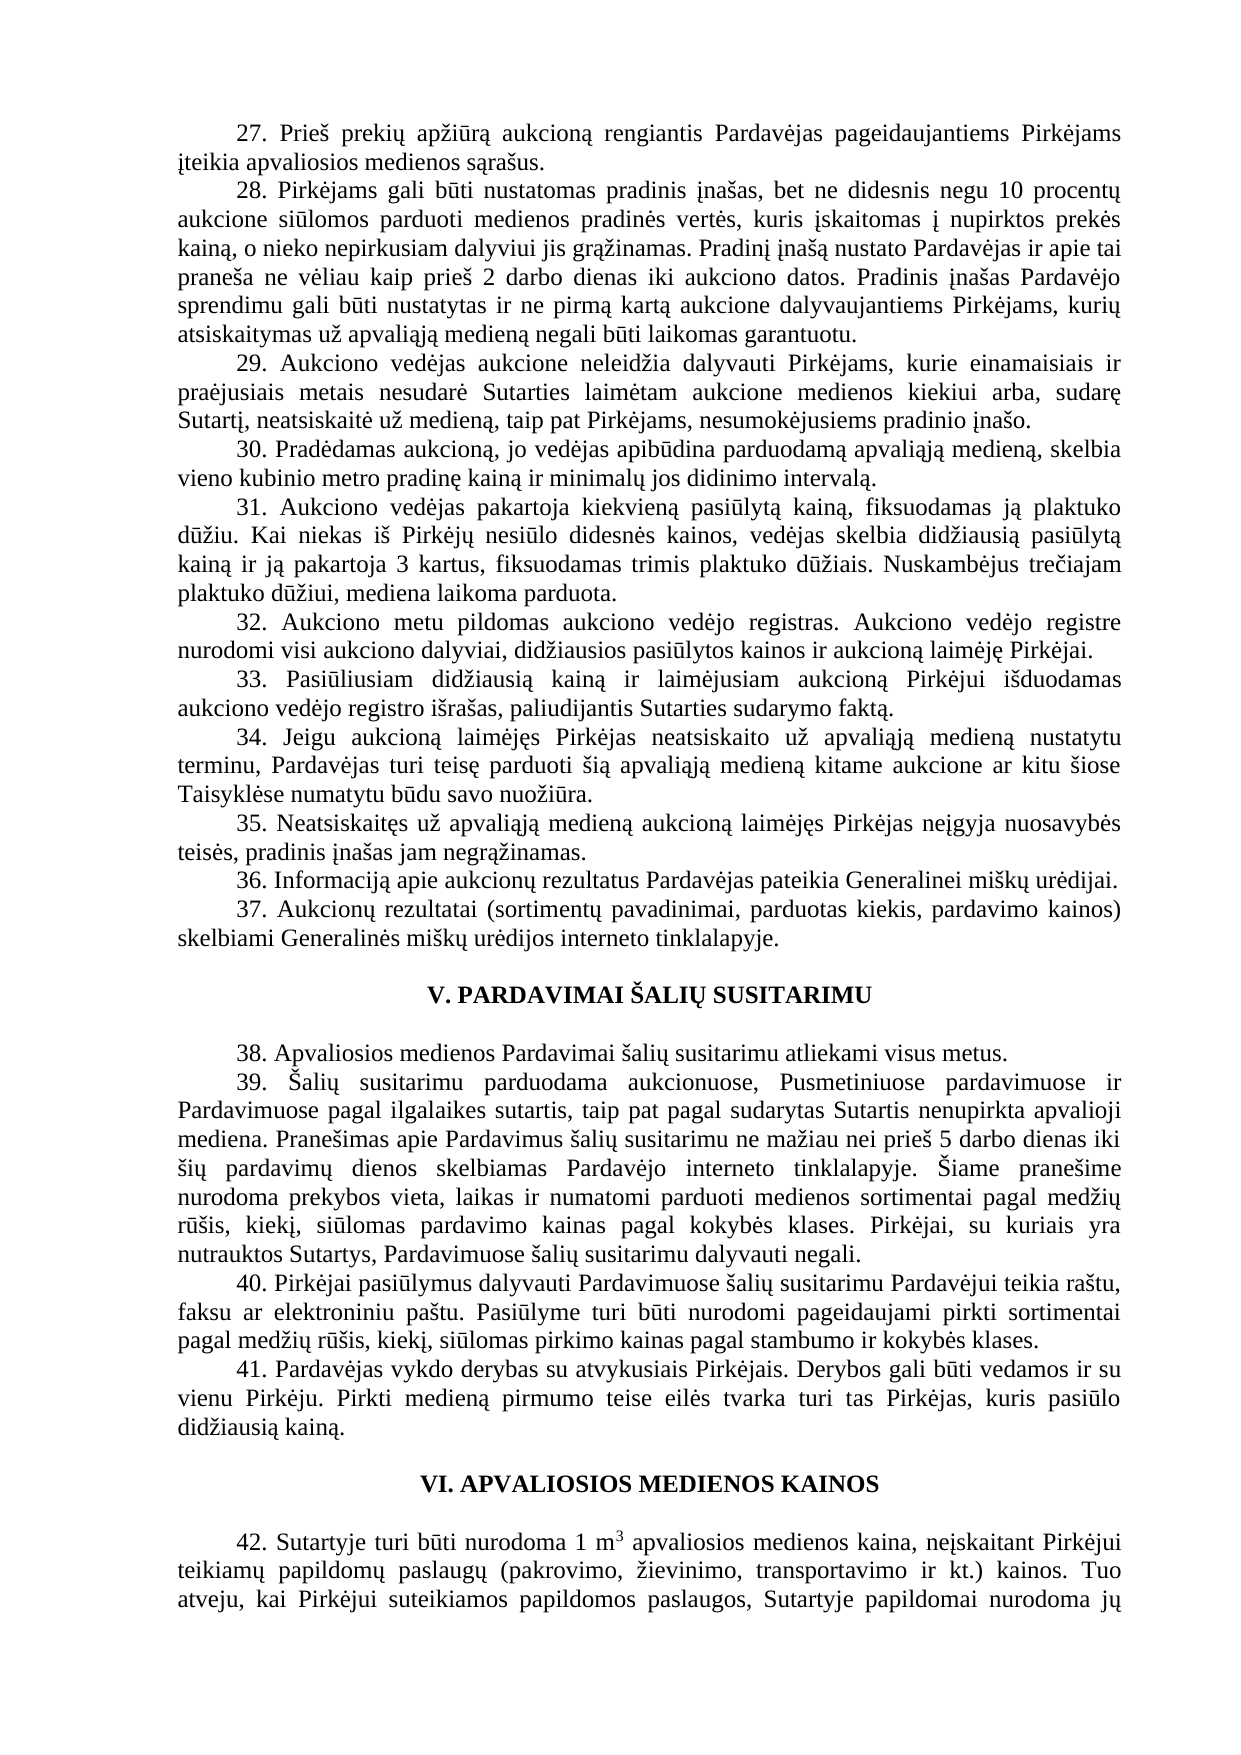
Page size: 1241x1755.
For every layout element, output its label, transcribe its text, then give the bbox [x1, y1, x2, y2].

text 41. Pardavėjas vykdo derybas su atvykusiais Pirkėjais. Derybos gali būti vedamos ir su vienu Pirkėju. Pirkti medieną pirmumo teise eilės tvarka turi tas Pirkėjas, kuris pasiūlo didžiausią kainą. [177, 1354, 1122, 1441]
text 42. Sutartyje turi būti nurodoma 1 m3 apvaliosios medienos kaina, neįskaitant Pirkėjui teikiamų papildomų paslaugų (pakrovimo, žievinimo, transportavimo ir kt.) kainos. Tuo atveju, kai Pirkėjui suteikiamos papildomos paslaugos, Sutartyje papildomai nurodoma jų [177, 1527, 1122, 1613]
text 31. Aukciono vedėjas pakartoja kiekvieną pasiūlytą kainą, fiksuodamas ją plaktuko dūžiu. Kai niekas iš Pirkėjų nesiūlo didesnės kainos, vedėjas skelbia didžiausią pasiūlytą kainą ir ją pakartoja 3 kartus, fiksuodamas trimis plaktuko dūžiais. Nuskambėjus trečiajam plaktuko dūžiui, mediena laikoma parduota. [177, 492, 1122, 607]
text 30. Pradėdamas aukcioną, jo vedėjas apibūdina parduodamą apvaliąją medieną, skelbia vieno kubinio metro pradinę kainą ir minimalų jos didinimo intervalą. [177, 434, 1122, 492]
text 29. Aukciono vedėjas aukcione neleidžia dalyvauti Pirkėjams, kurie einamaisiais ir praėjusiais metais nesudarė Sutarties laimėtam aukcione medienos kiekiui arba, sudarę Sutartį, neatsiskaitė už medieną, taip pat Pirkėjams, nesumokėjusiems pradinio įnašo. [177, 348, 1122, 434]
text 35. Neatsiskaitęs už apvaliąją medieną aukcioną laimėjęs Pirkėjas neįgyja nuosavybės teisės, pradinis įnašas jam negrąžinamas. [177, 808, 1122, 866]
text 28. Pirkėjams gali būti nustatomas pradinis įnašas, bet ne didesnis negu 10 procentų aukcione siūlomos parduoti medienos pradinės vertės, kuris įskaitomas į nupirktos prekės kainą, o nieko nepirkusiam dalyviui jis grąžinamas. Pradinį įnašą nustato Pardavėjas ir apie tai praneša ne vėliau kaip prieš 2 darbo dienas iki aukciono datos. Pradinis įnašas Pardavėjo sprendimu gali būti nustatytas ir ne pirmą kartą aukcione dalyvaujantiems Pirkėjams, kurių atsiskaitymas už apvaliąją medieną negali būti laikomas garantuotu. [177, 176, 1122, 348]
text 38. Apvaliosios medienos Pardavimai šalių susitarimu atliekami visus metus. [177, 1038, 1122, 1067]
text 40. Pirkėjai pasiūlymus dalyvauti Pardavimuose šalių susitarimu Pardavėjui teikia raštu, faksu ar elektroniniu paštu. Pasiūlyme turi būti nurodomi pageidaujami pirkti sortimentai pagal medžių rūšis, kiekį, siūlomas pirkimo kainas pagal stambumo ir kokybės klases. [177, 1268, 1122, 1354]
text 37. Aukcionų rezultatai (sortimentų pavadinimai, parduotas kiekis, pardavimo kainos) skelbiami Generalinės miškų urėdijos interneto tinklalapyje. [177, 894, 1122, 952]
text 34. Jeigu aukcioną laimėjęs Pirkėjas neatsiskaito už apvaliąją medieną nustatytu terminu, Pardavėjas turi teisę parduoti šią apvaliąją medieną kitame aukcione ar kitu šiose Taisyklėse numatytu būdu savo nuožiūra. [177, 722, 1122, 808]
text 27. Prieš prekių apžiūrą aukcioną rengiantis Pardavėjas pageidaujantiems Pirkėjams įteikia apvaliosios medienos sąrašus. [177, 118, 1122, 176]
text 36. Informaciją apie aukcionų rezultatus Pardavėjas pateikia Generalinei miškų urėdijai. [177, 866, 1122, 894]
text VI. APVALIOSIOS MEDIENOS KAINOS [177, 1469, 1122, 1498]
text 32. Aukciono metu pildomas aukciono vedėjo registras. Aukciono vedėjo registre nurodomi visi aukciono dalyviai, didžiausios pasiūlytos kainos ir aukcioną laimėję Pirkėjai. [177, 607, 1122, 664]
text 39. Šalių susitarimu parduodama aukcionuose, Pusmetiniuose pardavimuose ir Pardavimuose pagal ilgalaikes sutartis, taip pat pagal sudarytas Sutartis nenupirkta apvalioji mediena. Pranešimas apie Pardavimus šalių susitarimu ne mažiau nei prieš 5 darbo dienas iki šių pardavimų dienos skelbiamas Pardavėjo interneto tinklalapyje. Šiame pranešime nurodoma prekybos vieta, laikas ir numatomi parduoti medienos sortimentai pagal medžių rūšis, kiekį, siūlomas pardavimo kainas pagal kokybės klases. Pirkėjai, su kuriais yra nutrauktos Sutartys, Pardavimuose šalių susitarimu dalyvauti negali. [177, 1067, 1122, 1268]
text V. PARDAVIMAI ŠALIŲ SUSITARIMU [177, 981, 1122, 1009]
text 33. Pasiūliusiam didžiausią kainą ir laimėjusiam aukcioną Pirkėjui išduodamas aukciono vedėjo registro išrašas, paliudijantis Sutarties sudarymo faktą. [177, 664, 1122, 722]
